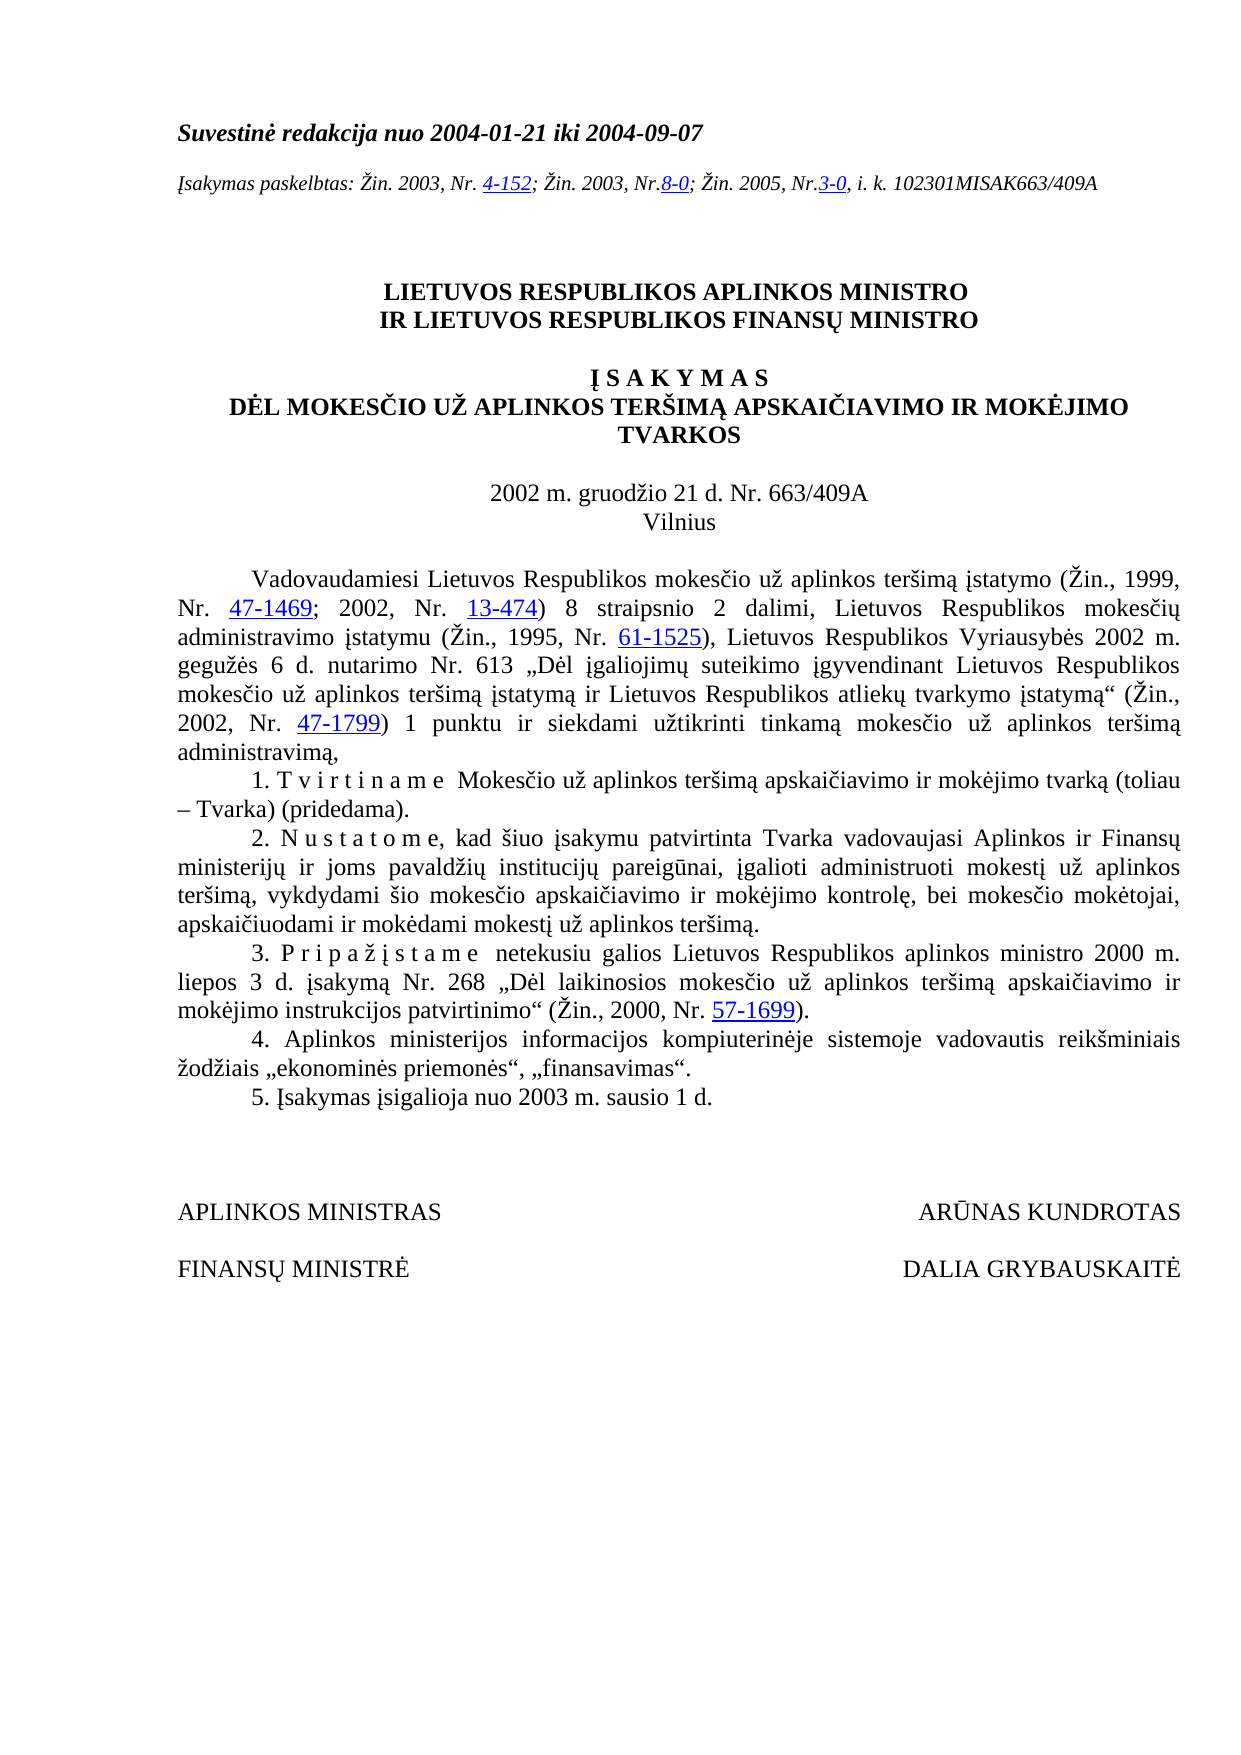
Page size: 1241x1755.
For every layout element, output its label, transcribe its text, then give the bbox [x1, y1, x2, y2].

text IR LIETUVOS RESPUBLIKOS FINANSŲ MINISTRO [177, 305, 1181, 334]
text FINANSŲ MINISTRĖ DALIA GRYBAUSKAITĖ [177, 1254, 1181, 1283]
text 5. Įsakymas įsigalioja nuo 2003 m. sausio 1 d. [177, 1082, 1181, 1110]
text 2002 m. gruodžio 21 d. Nr. 663/409A [177, 478, 1181, 507]
text 1. Tvirtiname Mokesčio už aplinkos teršimą apskaičiavimo ir mokėjimo tvarką (toliau – Tvarka) (pridedama). [177, 765, 1181, 823]
text DĖL MOKESČIO UŽ APLINKOS TERŠIMĄ APSKAIČIAVIMO IR MOKĖJIMO TVARKOS [177, 392, 1181, 449]
text Vadovaudamiesi Lietuvos Respublikos mokesčio už aplinkos teršimą įstatymo (Žin., 1999, Nr. 47-1469; 2002, Nr. 13-474) 8 straipsnio 2 dalimi, Lietuvos Respublikos mokesčių administravimo įstatymu (Žin., 1995, Nr. 61-1525), Lietuvos Respublikos Vyriausybės 2002 m. gegužės 6 d. nutarimo Nr. 613 „Dėl įgaliojimų suteikimo įgyvendinant Lietuvos Respublikos mokesčio už aplinkos teršimą įstatymą ir Lietuvos Respublikos atliekų tvarkymo įstatymą“ (Žin., 2002, Nr. 47-1799) 1 punktu ir siekdami užtikrinti tinkamą mokesčio už aplinkos teršimą administravimą, [177, 564, 1181, 765]
text 3. Pripažįstame netekusiu galios Lietuvos Respublikos aplinkos ministro 2000 m. liepos 3 d. įsakymą Nr. 268 „Dėl laikinosios mokesčio už aplinkos teršimą apskaičiavimo ir mokėjimo instrukcijos patvirtinimo“ (Žin., 2000, Nr. 57-1699). [177, 938, 1181, 1024]
text APLINKOS MINISTRAS ARŪNAS KUNDROTAS [177, 1197, 1181, 1225]
text LIETUVOS RESPUBLIKOS APLINKOS MINISTRO [177, 277, 1181, 305]
text Suvestinė redakcija nuo 2004-01-21 iki 2004-09-07 [177, 118, 1181, 147]
text Įsakymas paskelbtas: Žin. 2003, Nr. 4-152; Žin. 2003, Nr.8-0; Žin. 2005, Nr.3-0, i. k. 102301MISAK663/409A [177, 171, 1181, 195]
text Į S A K Y M A S [177, 363, 1181, 392]
text 4. Aplinkos ministerijos informacijos kompiuterinėje sistemoje vadovautis reikšminiais žodžiais „ekonominės priemonės“, „finansavimas“. [177, 1024, 1181, 1082]
text Vilnius [177, 507, 1181, 535]
text 2. Nustatome, kad šiuo įsakymu patvirtinta Tvarka vadovaujasi Aplinkos ir Finansų ministerijų ir joms pavaldžių institucijų pareigūnai, įgalioti administruoti mokestį už aplinkos teršimą, vykdydami šio mokesčio apskaičiavimo ir mokėjimo kontrolę, bei mokesčio mokėtojai, apskaičiuodami ir mokėdami mokestį už aplinkos teršimą. [177, 823, 1181, 938]
